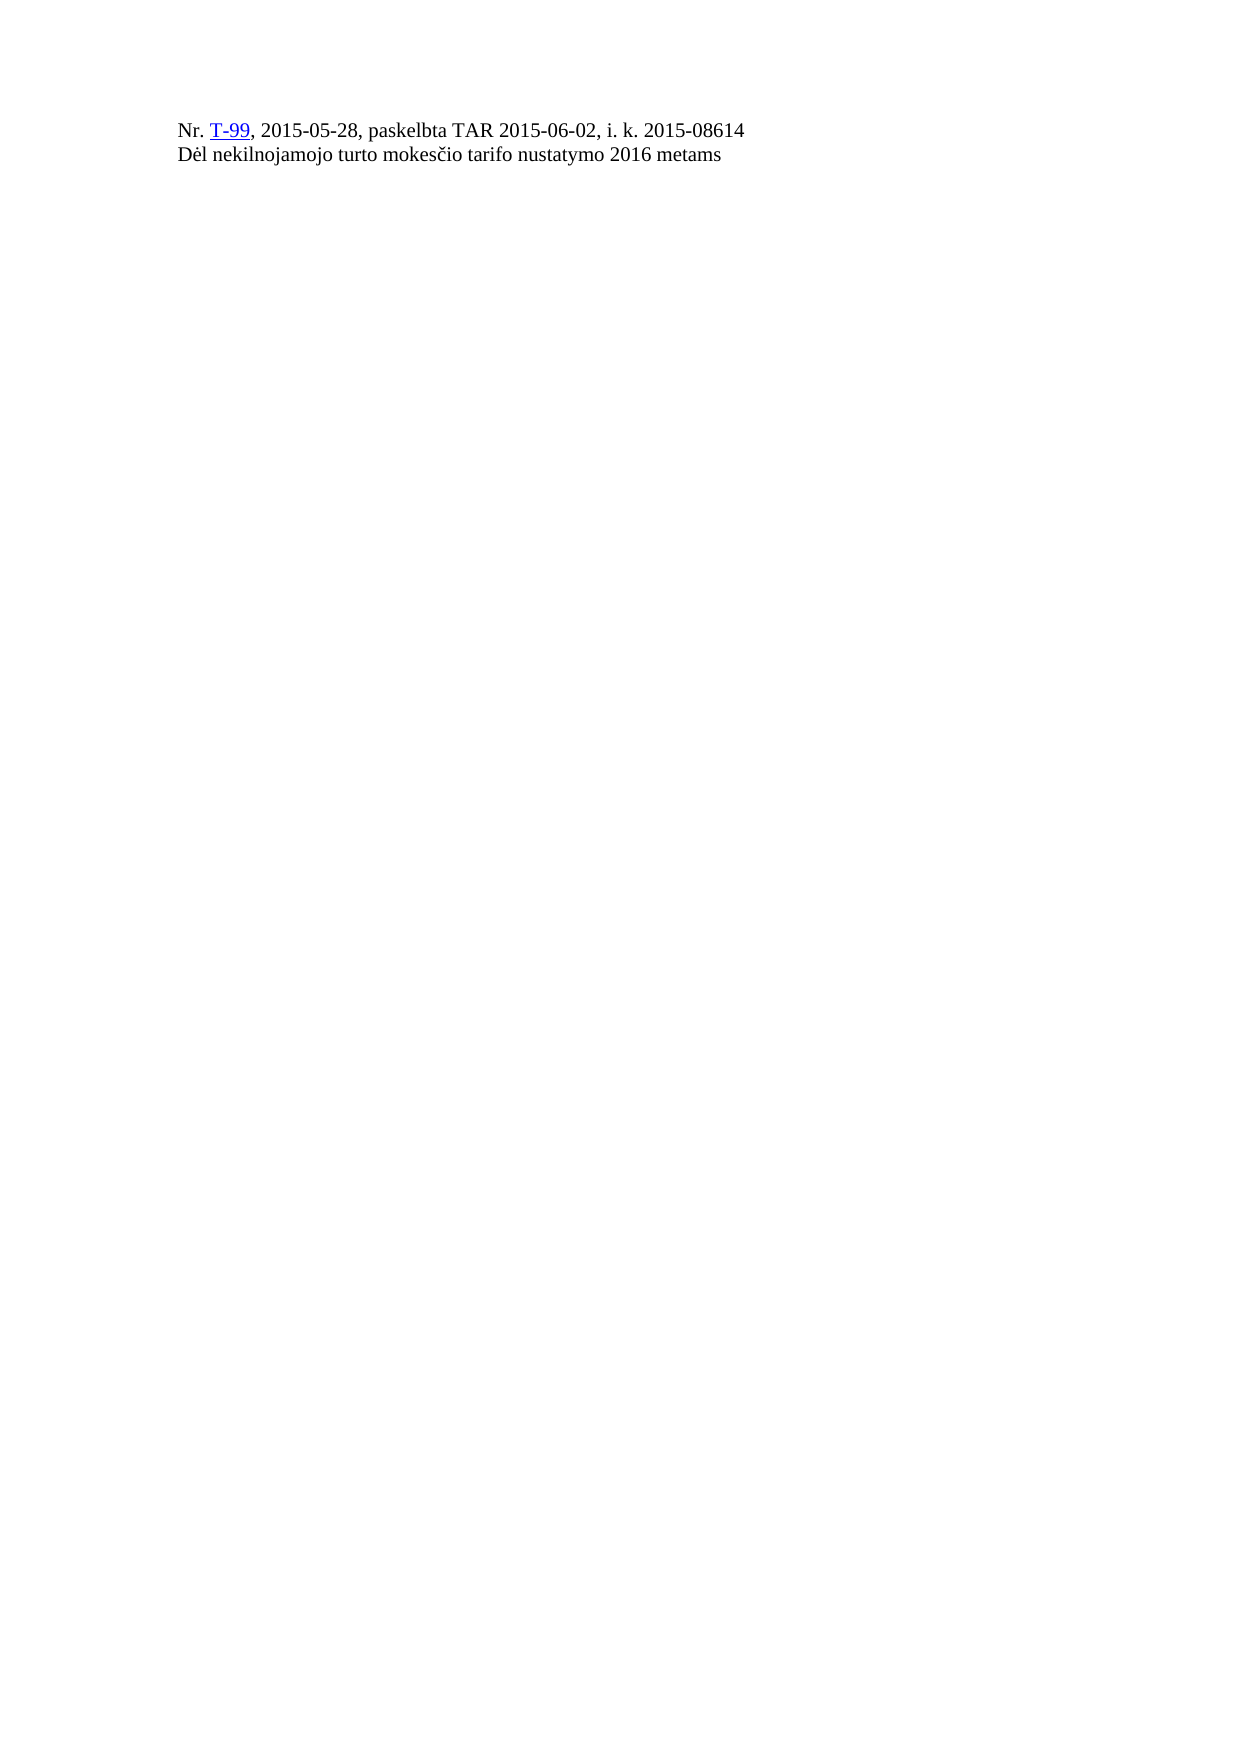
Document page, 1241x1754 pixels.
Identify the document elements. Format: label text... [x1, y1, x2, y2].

text Nr. T-99, 2015-05-28, paskelbta TAR 2015-06-02, i. k. 2015-08614 [177, 118, 1181, 142]
text Dėl nekilnojamojo turto mokesčio tarifo nustatymo 2016 metams [177, 142, 1181, 166]
